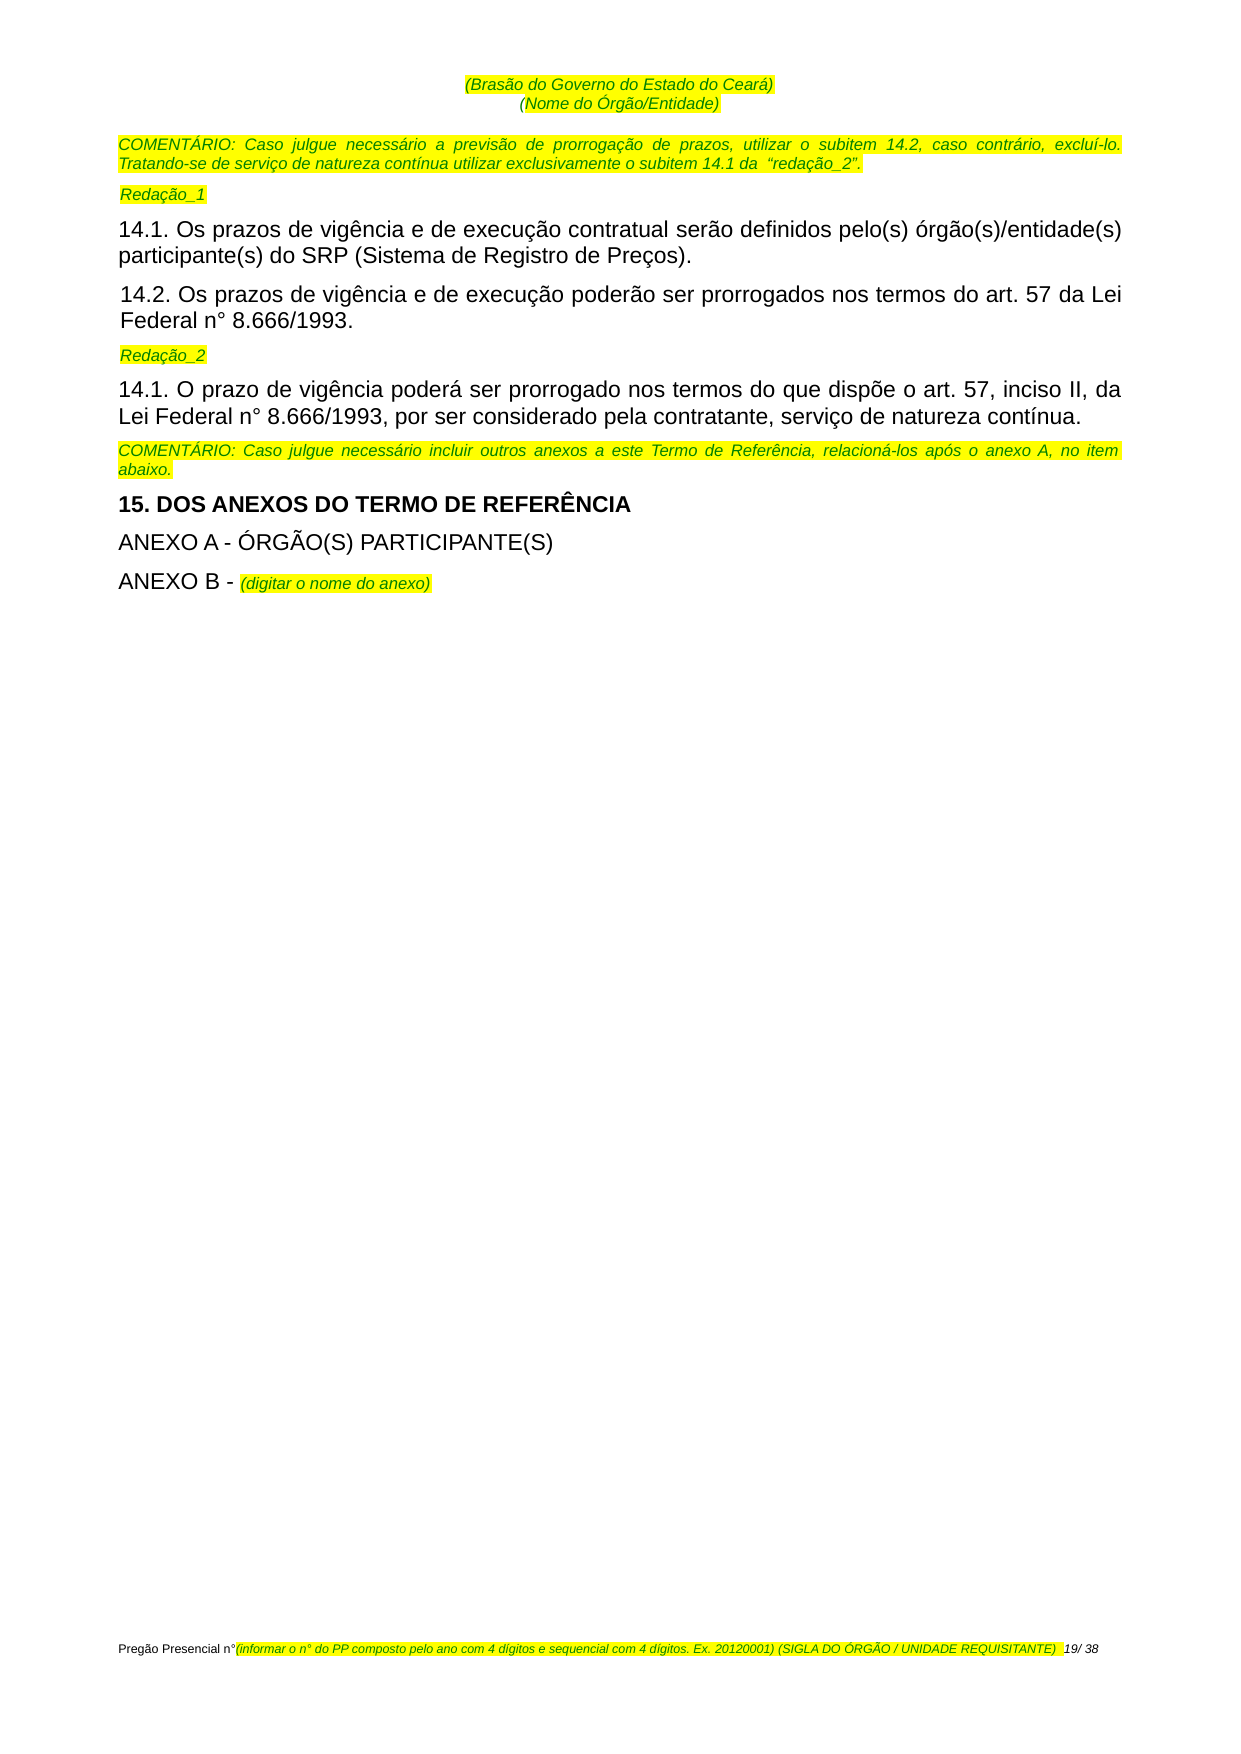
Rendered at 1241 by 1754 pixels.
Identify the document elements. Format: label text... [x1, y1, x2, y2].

text 15. DOS ANEXOS DO TERMO DE REFERÊNCIA [118, 491, 1122, 517]
text 14.1. Os prazos de vigência e de execução contratual serão definidos pelo(s) órgão(s)/entidade(s) participante(s) do SRP (Sistema de Registro de Preços). [118, 216, 1122, 269]
text Redação_1 [120, 185, 1122, 204]
text ANEXO A - ÓRGÃO(S) PARTICIPANTE(S) [118, 529, 1122, 556]
text ANEXO B - (digitar o nome do anexo) [118, 568, 1122, 594]
text Redação_2 [120, 345, 1122, 364]
text 14.1. O prazo de vigência poderá ser prorrogado nos termos do que dispõe o art. 57, inciso II, da Lei Federal n° 8.666/1993, por ser considerado pela contratante, serviço de natureza contínua. [118, 376, 1122, 429]
text COMENTÁRIO: Caso julgue necessário incluir outros anexos a este Termo de Referência, relacioná-los após o anexo A, no item abaixo. [118, 441, 1122, 479]
text 14.2. Os prazos de vigência e de execução poderão ser prorrogados nos termos do art. 57 da Lei Federal n° 8.666/1993. [120, 281, 1122, 333]
text COMENTÁRIO: Caso julgue necessário a previsão de prorrogação de prazos, utilizar o subitem 14.2, caso contrário, excluí-lo. Tratando-se de serviço de natureza contínua utilizar exclusivamente o subitem 14.1 da “redação_2”. [118, 135, 1122, 173]
